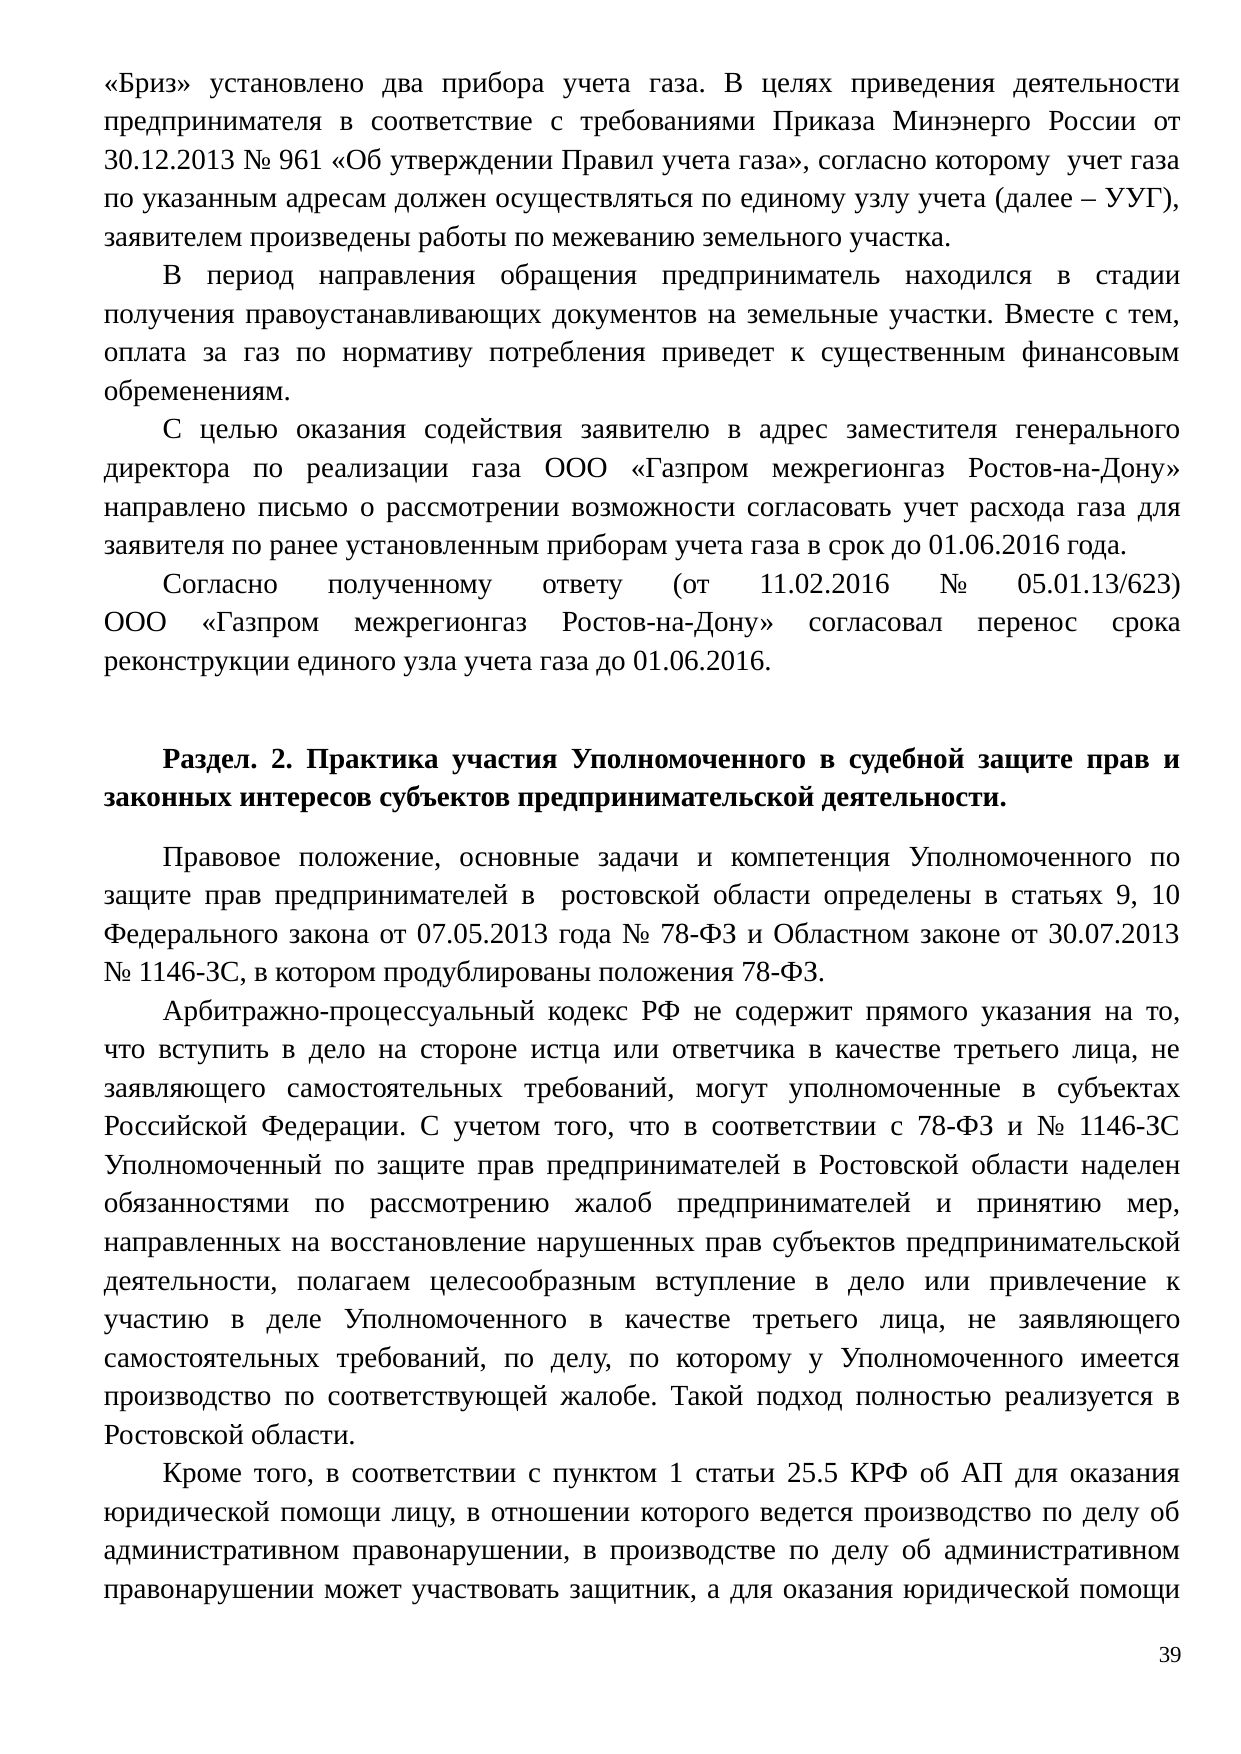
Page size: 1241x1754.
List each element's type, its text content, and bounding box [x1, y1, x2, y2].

text Раздел. 2. Практика участия Уполномоченного в судебной защите прав и законных интересов субъектов предпринимательской деятельности. [103, 741, 1181, 813]
text В период направления обращения предприниматель находился в стадии получения правоустанавливающих документов на земельные участки. Вместе с тем, оплата за газ по нормативу потребления приведет к существенным финансовым обременениям. [103, 257, 1181, 407]
text Правовое положение, основные задачи и компетенция Уполномоченного по защите прав предпринимателей в ростовской области определены в статьях 9, 10 Федерального закона от 07.05.2013 года № 78-ФЗ и Областном законе от 30.07.2013 № 1146-ЗС, в котором продублированы положения 78-ФЗ. [103, 839, 1181, 988]
text Согласно полученному ответу (от 11.02.2016 № 05.01.13/623) ООО «Газпром межрегионгаз Ростов-на-Дону» согласовал перенос срока реконструкции единого узла учета газа до 01.06.2016. [103, 566, 1181, 676]
text «Бриз» установлено два прибора учета газа. В целях приведения деятельности предпринимателя в соответствие с требованиями Приказа Минэнерго России от 30.12.2013 № 961 «Об утверждении Правил учета газа», согласно которому учет газа по указанным адресам должен осуществляться по единому узлу учета (далее – УУГ), заявителем произведены работы по межеванию земельного участка. [103, 65, 1181, 252]
text Арбитражно-процессуальный кодекс РФ не содержит прямого указания на то, что вступить в дело на стороне истца или ответчика в качестве третьего лица, не заявляющего самостоятельных требований, могут уполномоченные в субъектах Российской Федерации. С учетом того, что в соответствии с 78-ФЗ и № 1146-ЗС Уполномоченный по защите прав предпринимателей в Ростовской области наделен обязанностями по рассмотрению жалоб предпринимателей и принятию мер, направленных на восстановление нарушенных прав субъектов предпринимательской деятельности, полагаем целесообразным вступление в дело или привлечение к участию в деле Уполномоченного в качестве третьего лица, не заявляющего самостоятельных требований, по делу, по которому у Уполномоченного имеется производство по соответствующей жалобе. Такой подход полностью реализуется в Ростовской области. [103, 993, 1181, 1450]
text Кроме того, в соответствии с пунктом 1 статьи 25.5 КРФ об АП для оказания юридической помощи лицу, в отношении которого ведется производство по делу об административном правонарушении, в производстве по делу об административном правонарушении может участвовать защитник, а для оказания юридической помощи [103, 1455, 1181, 1604]
text С целью оказания содействия заявителю в адрес заместителя генерального директора по реализации газа ООО «Газпром межрегионгаз Ростов-на-Дону» направлено письмо о рассмотрении возможности согласовать учет расхода газа для заявителя по ранее установленным приборам учета газа в срок до 01.06.2016 года. [103, 412, 1181, 561]
